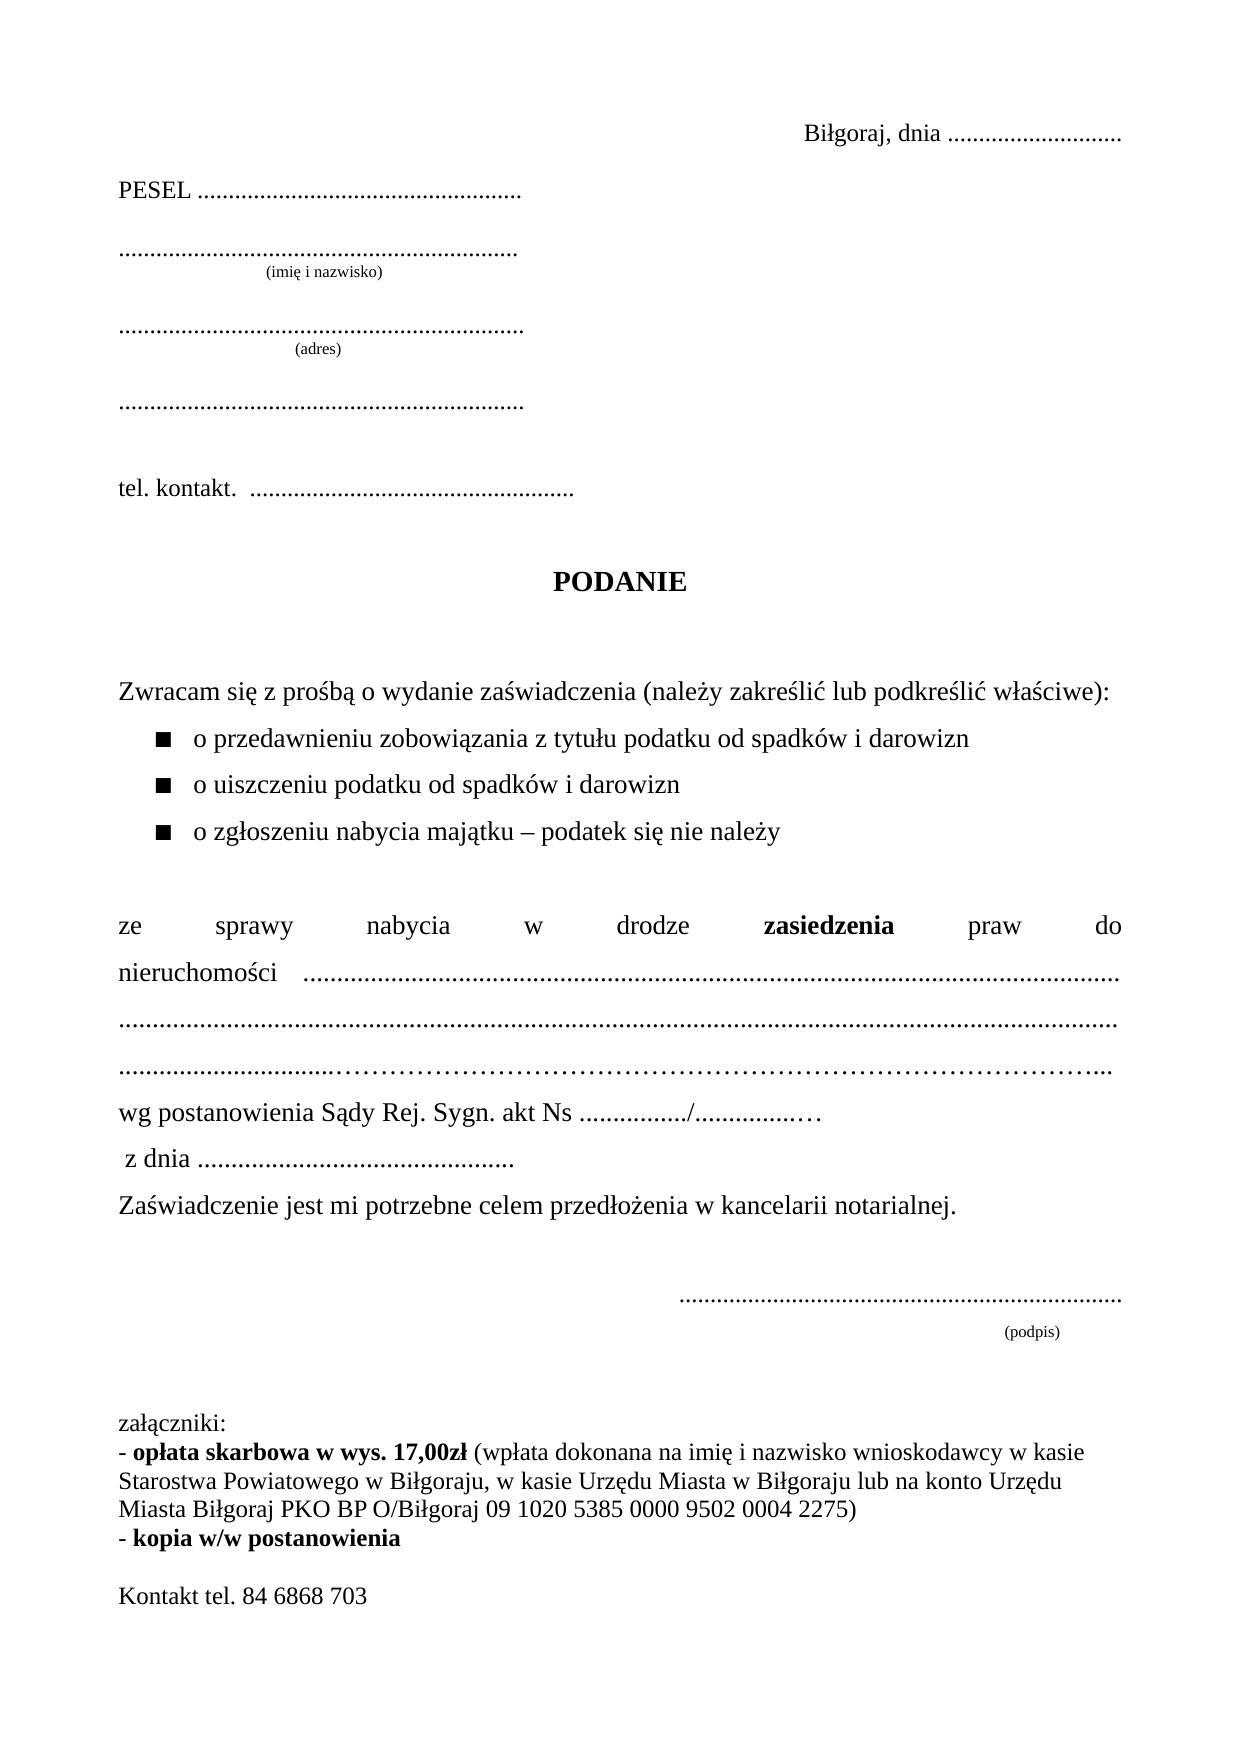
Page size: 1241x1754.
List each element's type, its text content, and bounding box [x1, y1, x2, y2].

text (podpis) [118, 1322, 1122, 1341]
text załączniki: [118, 1408, 1122, 1437]
text - kopia w/w postanowienia [118, 1523, 1122, 1552]
text Zaświadczenie jest mi potrzebne celem przedłożenia w kancelarii notarialnej. [118, 1189, 1122, 1220]
text wg postanowienia Sądy Rej. Sygn. akt Ns ................/...............… [118, 1096, 1122, 1127]
text ................................................................. [118, 386, 1122, 415]
text Kontakt tel. 84 6868 703 [118, 1581, 1122, 1609]
text Biłgoraj, dnia ............................ [118, 118, 1122, 147]
text tel. kontakt. .................................................... [118, 473, 1122, 501]
list o przedawnieniu zobowiązania z tytułu podatku od spadków i darowizn [156, 722, 1122, 753]
text PESEL .................................................... [118, 176, 1122, 204]
text (adres) [118, 338, 1122, 358]
text PODANIE [118, 564, 1122, 597]
text Zwracam się z prośbą o wydanie zaświadczenia (należy zakreślić lub podkreślić właściwe): [118, 675, 1122, 706]
list o uiszczeniu podatku od spadków i darowizn [156, 769, 1122, 800]
text ....................................................................... [118, 1279, 1122, 1308]
text z dnia ............................................... [118, 1142, 1122, 1173]
text ................................................................. [118, 310, 1122, 338]
text - opłata skarbowa w wys. 17,00zł (wpłata dokonana na imię i nazwisko wnioskodawcy w kasie Starostwa Powiatowego w Biłgoraju, w kasie Urzędu Miasta w Biłgoraju lub na konto Urzędu Miasta Biłgoraj PKO BP O/Biłgoraj 09 1020 5385 0000 9502 0004 2275) [118, 1437, 1122, 1523]
text (imię i nazwisko) [118, 262, 1122, 281]
list o zgłoszeniu nabycia majątku – podatek się nie należy [156, 816, 1122, 847]
text ze sprawy nabycia w drodze zasiedzenia praw do nieruchomości .............................................................................................................................................................................................................................................................................................................…………………………………………………………………………... [118, 909, 1122, 1080]
text ................................................................ [118, 233, 1122, 262]
